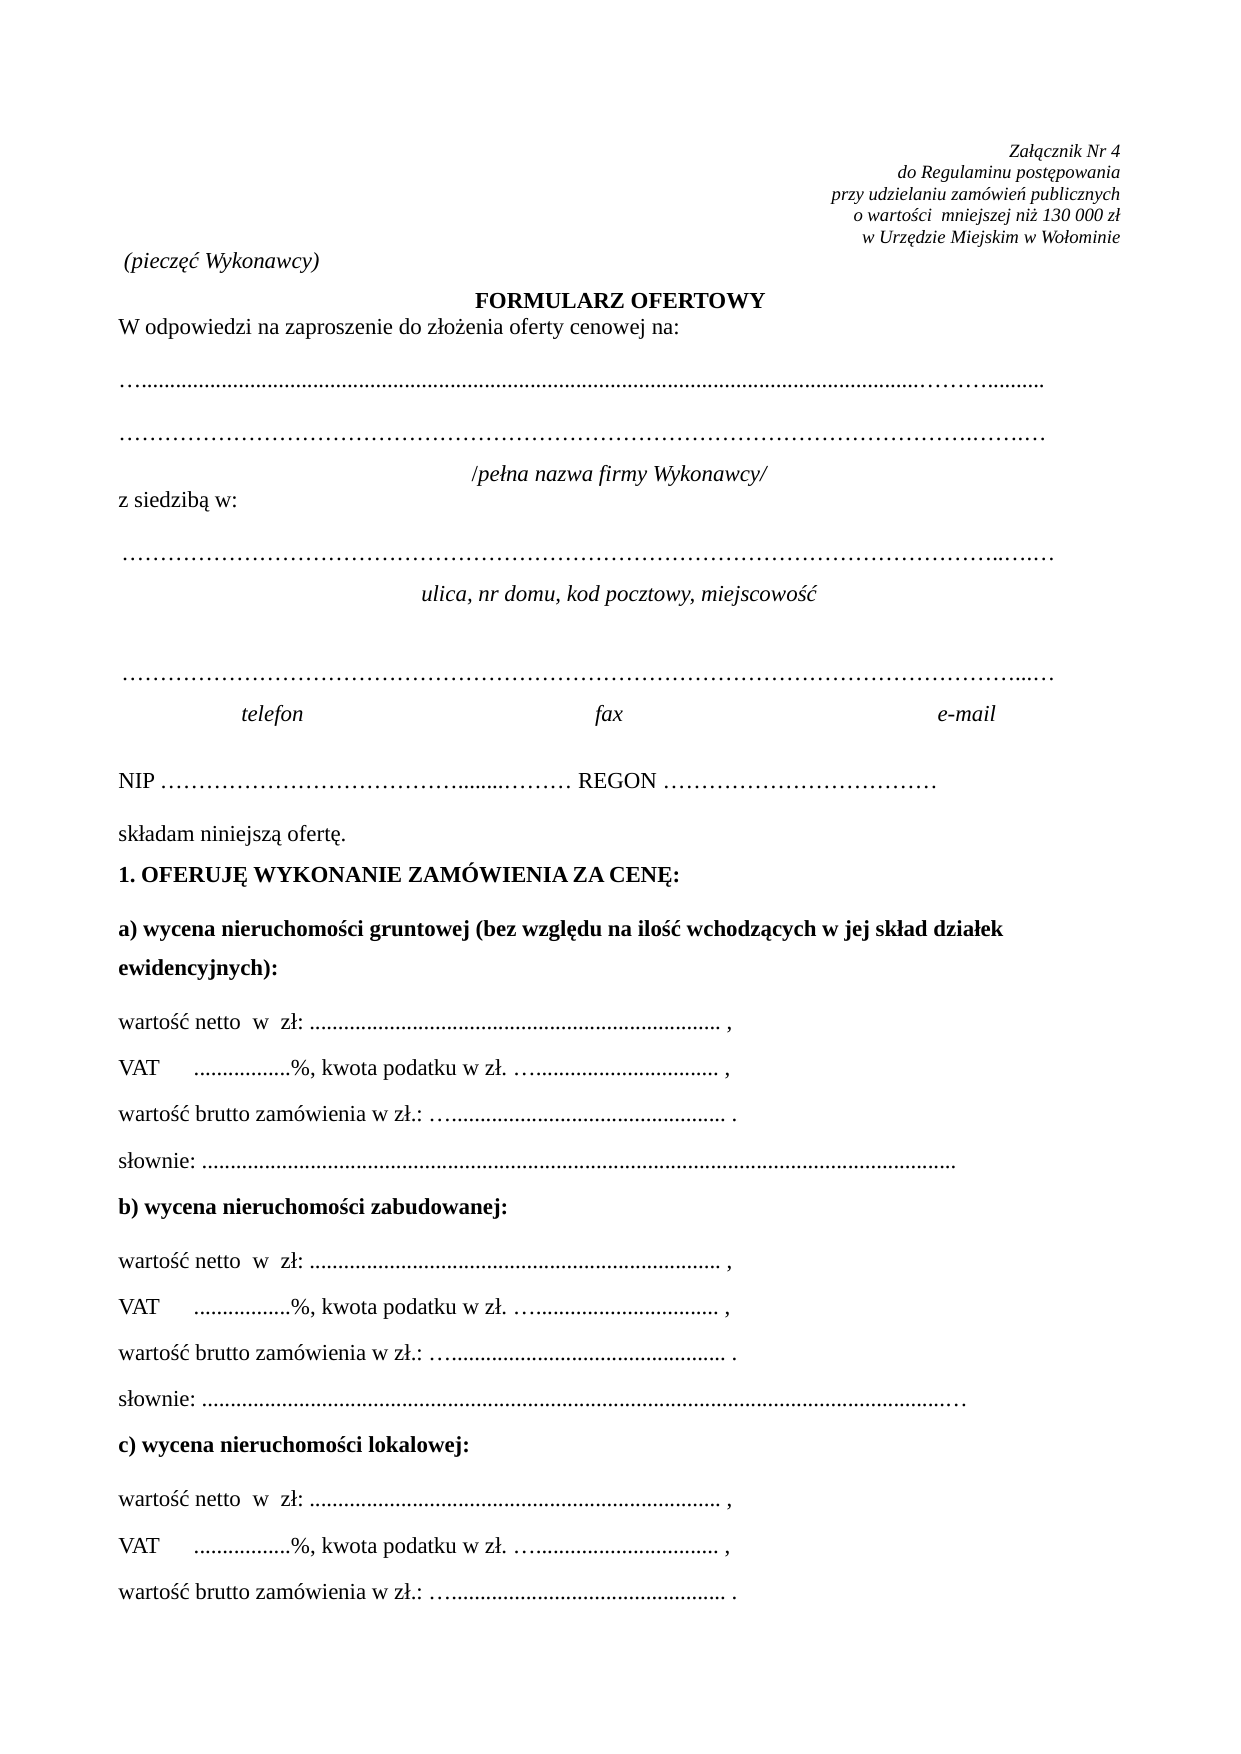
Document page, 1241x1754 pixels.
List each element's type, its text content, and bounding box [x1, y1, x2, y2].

text wartość netto w zł: ........................................................................ , [118, 1486, 1122, 1512]
text do Regulaminu postępowania [118, 161, 1122, 183]
text Załącznik Nr 4 [118, 140, 1122, 161]
text FORMULARZ OFERTOWY [118, 287, 1122, 313]
text b) wycena nieruchomości zabudowanej: [118, 1193, 1122, 1219]
text c) wycena nieruchomości lokalowej: [118, 1431, 1122, 1458]
text VAT .................%, kwota podatku w zł. …................................ , [118, 1054, 1122, 1081]
text wartość netto w zł: ........................................................................ , [118, 1008, 1122, 1034]
text ulica, nr domu, kod pocztowy, miejscowość [118, 580, 1122, 606]
text NIP …………………………………........……… REGON ……………………………… [118, 767, 1122, 793]
text /pełna nazwa firmy Wykonawcy/ [118, 460, 1122, 486]
text składam niniejszą ofertę. [118, 820, 1122, 846]
text wartość netto w zł: ........................................................................ , [118, 1247, 1122, 1273]
text ……………………………………………………………………………………………………..….… [121, 539, 1122, 565]
text telefon fax e-mail [118, 700, 1122, 726]
text VAT .................%, kwota podatku w zł. …................................ , [118, 1532, 1122, 1558]
text wartość brutto zamówienia w zł.: …................................................ . [118, 1578, 1122, 1604]
text o wartości mniejszej niż 130 000 zł [118, 204, 1122, 226]
text VAT .................%, kwota podatku w zł. …................................ , [118, 1293, 1122, 1319]
text a) wycena nieruchomości gruntowej (bez względu na ilość wchodzących w jej skład działek ewidencyjnych): [118, 915, 1122, 981]
text słownie: ..................................................................................................................................… [118, 1385, 1122, 1412]
text z siedzibą w: [118, 486, 1122, 512]
text (pieczęć Wykonawcy) [118, 247, 1122, 274]
text 1. OFERUJĘ WYKONANIE ZAMÓWIENIA ZA CENĘ: [118, 861, 1122, 887]
text w Urzędzie Miejskim w Wołominie [118, 226, 1122, 247]
text przy udzielaniu zamówień publicznych [118, 183, 1122, 204]
text wartość brutto zamówienia w zł.: …................................................ . [118, 1101, 1122, 1127]
text słownie: .................................................................................................................................... [118, 1147, 1122, 1173]
text W odpowiedzi na zaproszenie do złożenia oferty cenowej na: [118, 313, 1122, 340]
text ………………………………………………………………………………………………………...… [121, 659, 1122, 685]
text …........................................................................................................................................……….......... [118, 366, 1122, 392]
text ………………………………………………………………………………………………….…….… [118, 419, 1122, 445]
text wartość brutto zamówienia w zł.: …................................................ . [118, 1339, 1122, 1366]
